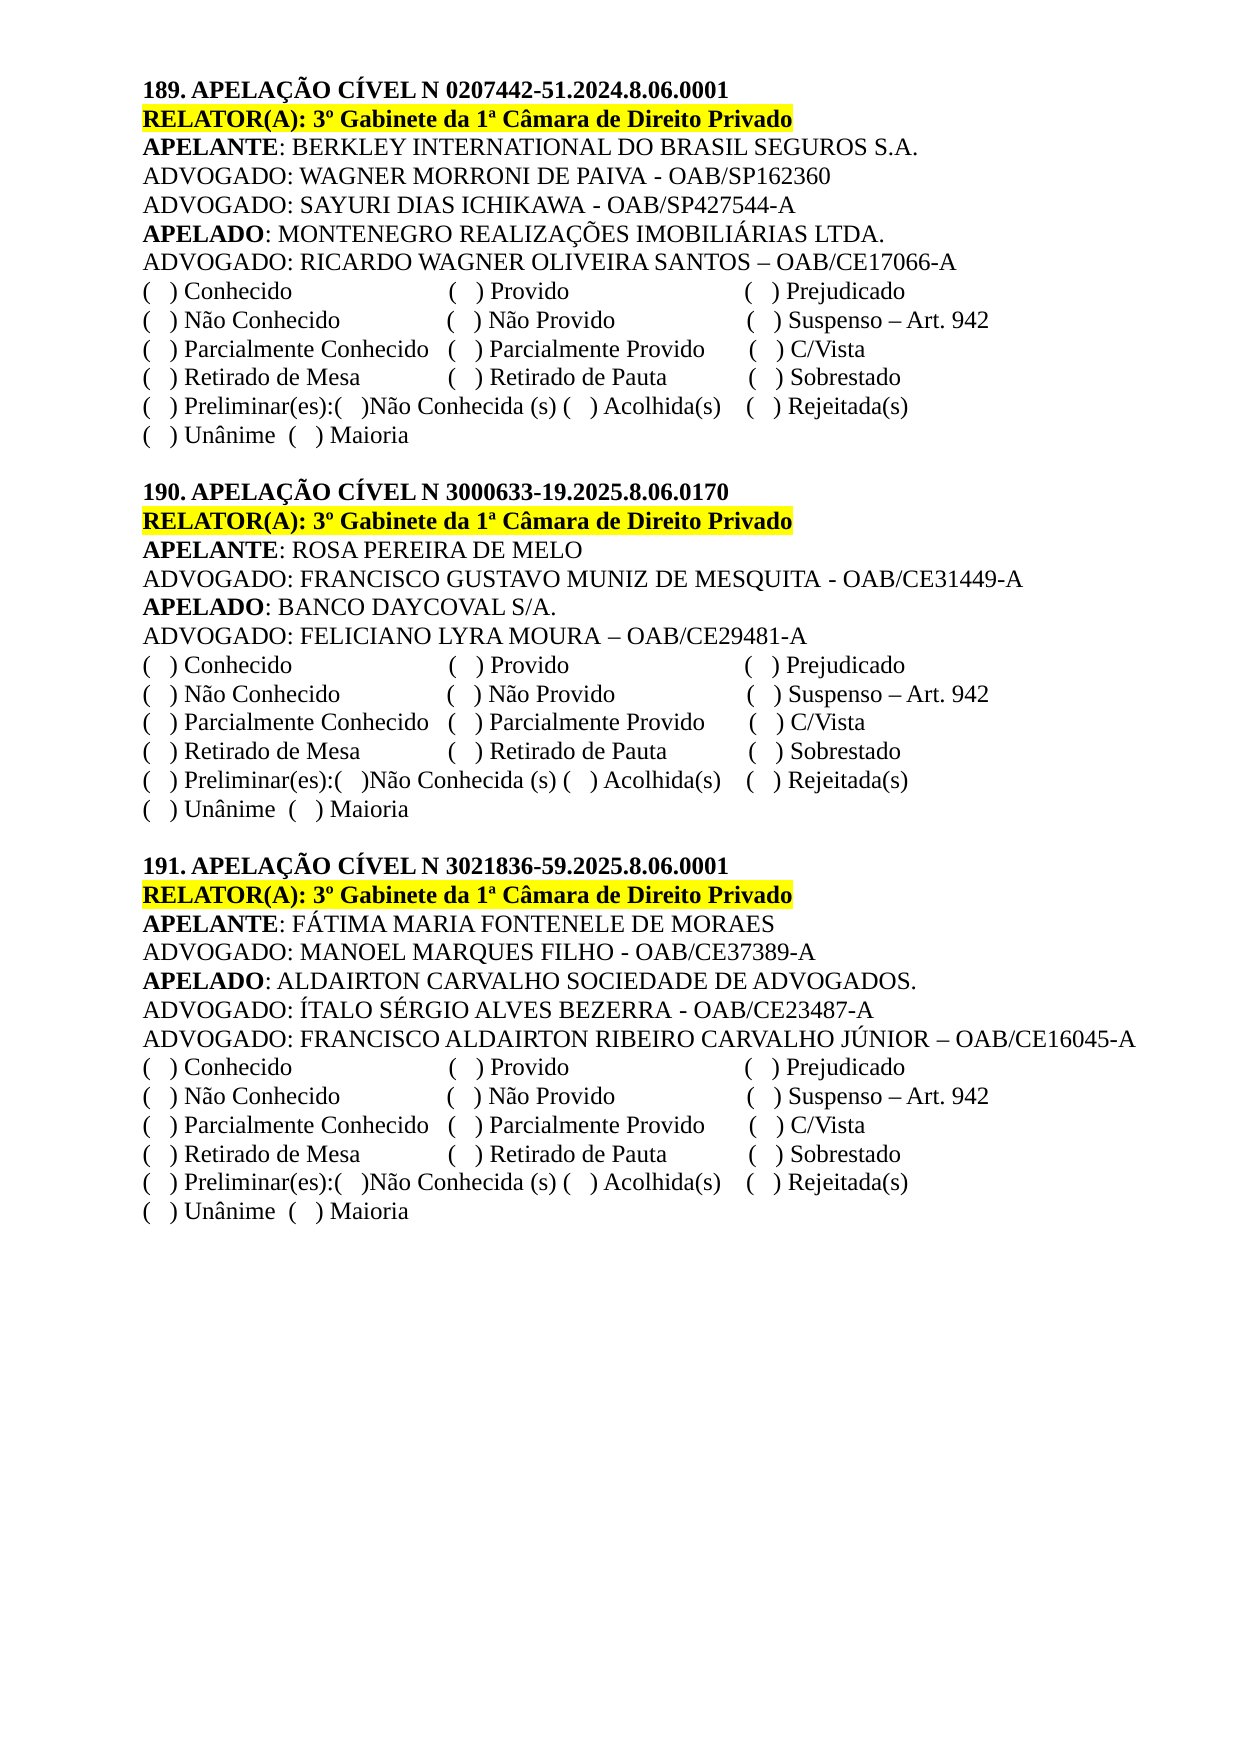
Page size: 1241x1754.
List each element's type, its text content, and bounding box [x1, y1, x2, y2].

text ( ) Preliminar(es):( )Não Conhecida (s) ( ) Acolhida(s) ( ) Rejeitada(s) [142, 1167, 1158, 1196]
text ( ) Preliminar(es):( )Não Conhecida (s) ( ) Acolhida(s) ( ) Rejeitada(s) [142, 765, 1158, 794]
text ( ) Retirado de Mesa ( ) Retirado de Pauta ( ) Sobrestado [142, 736, 1158, 765]
text ( ) Unânime ( ) Maioria 190. APELAÇÃO CÍVEL N 3000633-19.2025.8.06.0170 RELATOR(A): 3º Gabinete da 1ª Câmara de Direito Privado APELANTE: ROSA PEREIRA DE MELO ADVOGADO: FRANCISCO GUSTAVO MUNIZ DE MESQUITA - OAB/CE31449-A APELADO: BANCO DAYCOVAL S/A. ADVOGADO: FELICIANO LYRA MOURA – OAB/CE29481-A [142, 420, 1141, 650]
text ( ) Conhecido ( ) Provido ( ) Prejudicado [142, 1052, 1141, 1081]
text ( ) Retirado de Mesa ( ) Retirado de Pauta ( ) Sobrestado [142, 362, 1158, 391]
text ( ) Não Conhecido ( ) Não Provido ( ) Suspenso – Art. 942 [142, 1081, 1158, 1110]
text ( ) Unânime ( ) Maioria 191. APELAÇÃO CÍVEL N 3021836-59.2025.8.06.0001 RELATOR(A): 3º Gabinete da 1ª Câmara de Direito Privado APELANTE: FÁTIMA MARIA FONTENELE DE MORAES ADVOGADO: MANOEL MARQUES FILHO - OAB/CE37389-A APELADO: ALDAIRTON CARVALHO SOCIEDADE DE ADVOGADOS. ADVOGADO: ÍTALO SÉRGIO ALVES BEZERRA - OAB/CE23487-A ADVOGADO: FRANCISCO ALDAIRTON RIBEIRO CARVALHO JÚNIOR – OAB/CE16045-A [142, 794, 1141, 1052]
text ( ) Conhecido ( ) Provido ( ) Prejudicado [142, 276, 1141, 305]
text ( ) Preliminar(es):( )Não Conhecida (s) ( ) Acolhida(s) ( ) Rejeitada(s) [142, 391, 1158, 420]
text ( ) Parcialmente Conhecido ( ) Parcialmente Provido ( ) C/Vista [142, 334, 1158, 362]
text ( ) Parcialmente Conhecido ( ) Parcialmente Provido ( ) C/Vista [142, 1110, 1158, 1139]
text 189. APELAÇÃO CÍVEL N 0207442-51.2024.8.06.0001 RELATOR(A): 3º Gabinete da 1ª Câmara de Direito Privado APELANTE: BERKLEY INTERNATIONAL DO BRASIL SEGUROS S.A. ADVOGADO: WAGNER MORRONI DE PAIVA - OAB/SP162360 ADVOGADO: SAYURI DIAS ICHIKAWA - OAB/SP427544-A APELADO: MONTENEGRO REALIZAÇÕES IMOBILIÁRIAS LTDA. ADVOGADO: RICARDO WAGNER OLIVEIRA SANTOS – OAB/CE17066-A [142, 75, 1141, 276]
text ( ) Unânime ( ) Maioria [142, 1196, 1141, 1282]
text ( ) Não Conhecido ( ) Não Provido ( ) Suspenso – Art. 942 [142, 679, 1158, 707]
text ( ) Não Conhecido ( ) Não Provido ( ) Suspenso – Art. 942 [142, 305, 1158, 334]
text ( ) Parcialmente Conhecido ( ) Parcialmente Provido ( ) C/Vista [142, 707, 1158, 736]
text ( ) Conhecido ( ) Provido ( ) Prejudicado [142, 650, 1141, 679]
text ( ) Retirado de Mesa ( ) Retirado de Pauta ( ) Sobrestado [142, 1139, 1158, 1167]
